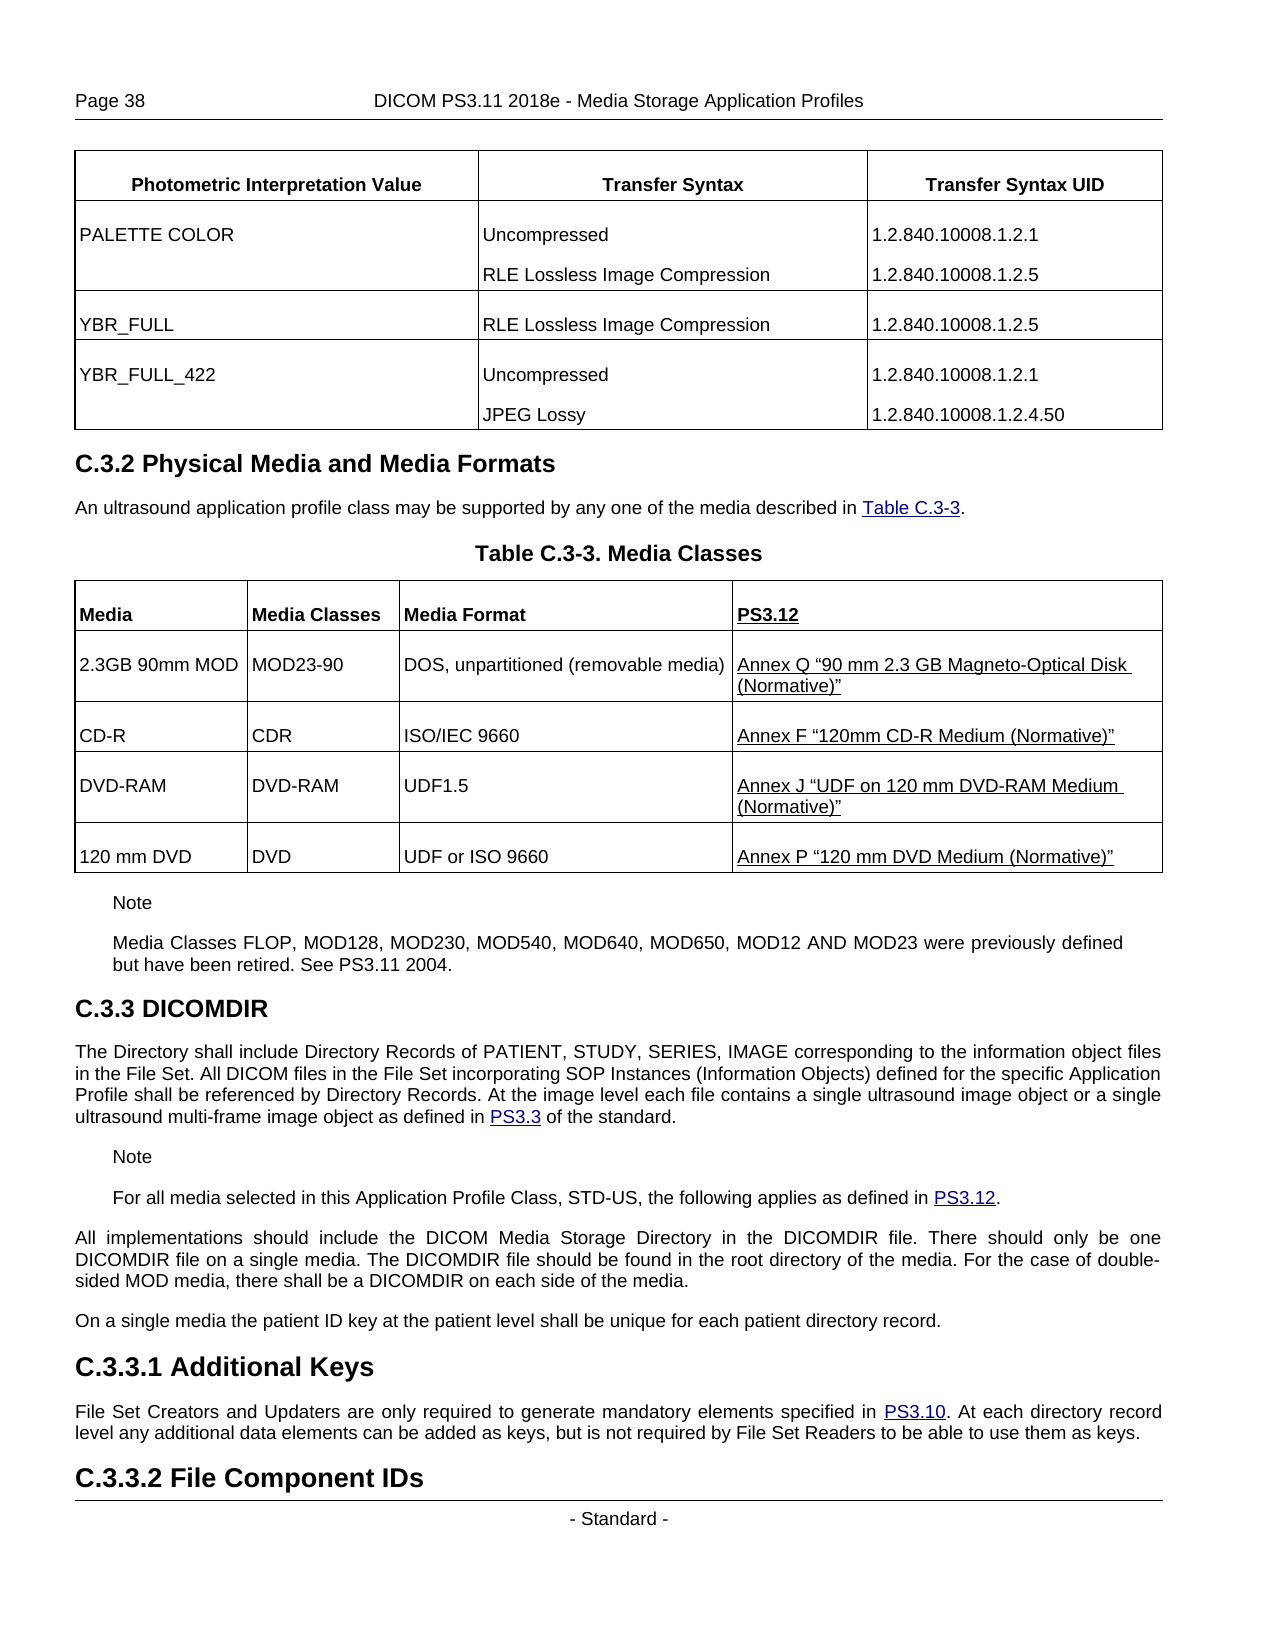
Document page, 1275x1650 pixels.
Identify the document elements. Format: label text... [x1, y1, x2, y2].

table_cell 120 mm DVD [76, 823, 247, 872]
text For all media selected in this Application Profile Class, STD-US, the following applies as defined in PS3.12. [112, 1186, 1125, 1208]
text File Set Creators and Updaters are only required to generate mandatory elements specified in PS3.10. At each directory record level any additional data elements can be added as keys, but is not required by File Set Readers to be able to use them as keys. [75, 1401, 1162, 1444]
table_cell Uncompressed RLE Lossless Image Compression [479, 201, 867, 290]
text Table C.3-3. Media Classes [75, 541, 1162, 567]
table_cell DOS, unpartitioned (removable media) [400, 631, 732, 701]
table_cell UDF or ISO 9660 [400, 823, 732, 872]
table_header Transfer Syntax UID [868, 151, 1162, 200]
text Note [112, 1146, 1125, 1168]
table_cell Annex J “UDF on 120 mm DVD-RAM Medium (Normative)” [733, 752, 1162, 822]
table_cell CD-R [76, 702, 247, 751]
table_cell DVD [248, 823, 399, 872]
table_cell ISO/IEC 9660 [400, 702, 732, 751]
table_cell Annex Q “90 mm 2.3 GB Magneto-Optical Disk (Normative)” [733, 631, 1162, 701]
table_cell YBR_FULL [76, 291, 478, 339]
text All implementations should include the DICOM Media Storage Directory in the DICOMDIR file. There should only be one DICOMDIR file on a single media. The DICOMDIR file should be found in the root directory of the media. For the case of double-sided MOD media, there shall be a DICOMDIR on each side of the media. [75, 1227, 1162, 1291]
table_cell RLE Lossless Image Compression [479, 291, 867, 339]
text On a single media the patient ID key at the patient level shall be unique for each patient directory record. [75, 1310, 1162, 1332]
text C.3.3.2 File Component IDs [75, 1462, 1162, 1494]
table_cell MOD23-90 [248, 631, 399, 701]
table_cell YBR_FULL_422 [76, 340, 478, 429]
table_cell 1.2.840.10008.1.2.1 1.2.840.10008.1.2.5 [868, 201, 1162, 290]
table_cell UDF1.5 [400, 752, 732, 822]
table_cell PALETTE COLOR [76, 201, 478, 290]
table_header Media Classes [248, 581, 399, 630]
table_cell CDR [248, 702, 399, 751]
table_header PS3.12 [733, 581, 1162, 630]
table_cell 1.2.840.10008.1.2.1 1.2.840.10008.1.2.4.50 [868, 340, 1162, 429]
table_header Media Format [400, 581, 732, 630]
table_header Transfer Syntax [479, 151, 867, 200]
table_cell DVD-RAM [76, 752, 247, 822]
text C.3.3.1 Additional Keys [75, 1351, 1162, 1382]
text Note [112, 891, 1125, 913]
table_cell DVD-RAM [248, 752, 399, 822]
table_cell Annex P “120 mm DVD Medium (Normative)” [733, 823, 1162, 872]
text An ultrasound application profile class may be supported by any one of the media described in Table C.3-3. [75, 497, 1162, 518]
text Media Classes FLOP, MOD128, MOD230, MOD540, MOD640, MOD650, MOD12 AND MOD23 were previously defined but have been retired. See PS3.11 2004. [112, 932, 1125, 975]
text C.3.3 DICOMDIR [75, 994, 1162, 1022]
text C.3.2 Physical Media and Media Formats [75, 449, 1162, 478]
table_cell 2.3GB 90mm MOD [76, 631, 247, 701]
text The Directory shall include Directory Records of PATIENT, STUDY, SERIES, IMAGE corresponding to the information object files in the File Set. All DICOM files in the File Set incorporating SOP Instances (Information Objects) defined for the specific Application Profile shall be referenced by Directory Records. At the image level each file contains a single ultrasound image object or a single ultrasound multi-frame image object as defined in PS3.3 of the standard. [75, 1041, 1162, 1127]
table_cell 1.2.840.10008.1.2.5 [868, 291, 1162, 339]
table_cell Annex F “120mm CD-R Medium (Normative)” [733, 702, 1162, 751]
table_cell Uncompressed JPEG Lossy [479, 340, 867, 429]
table_header Media [76, 581, 247, 630]
table_header Photometric Interpretation Value [76, 151, 478, 200]
